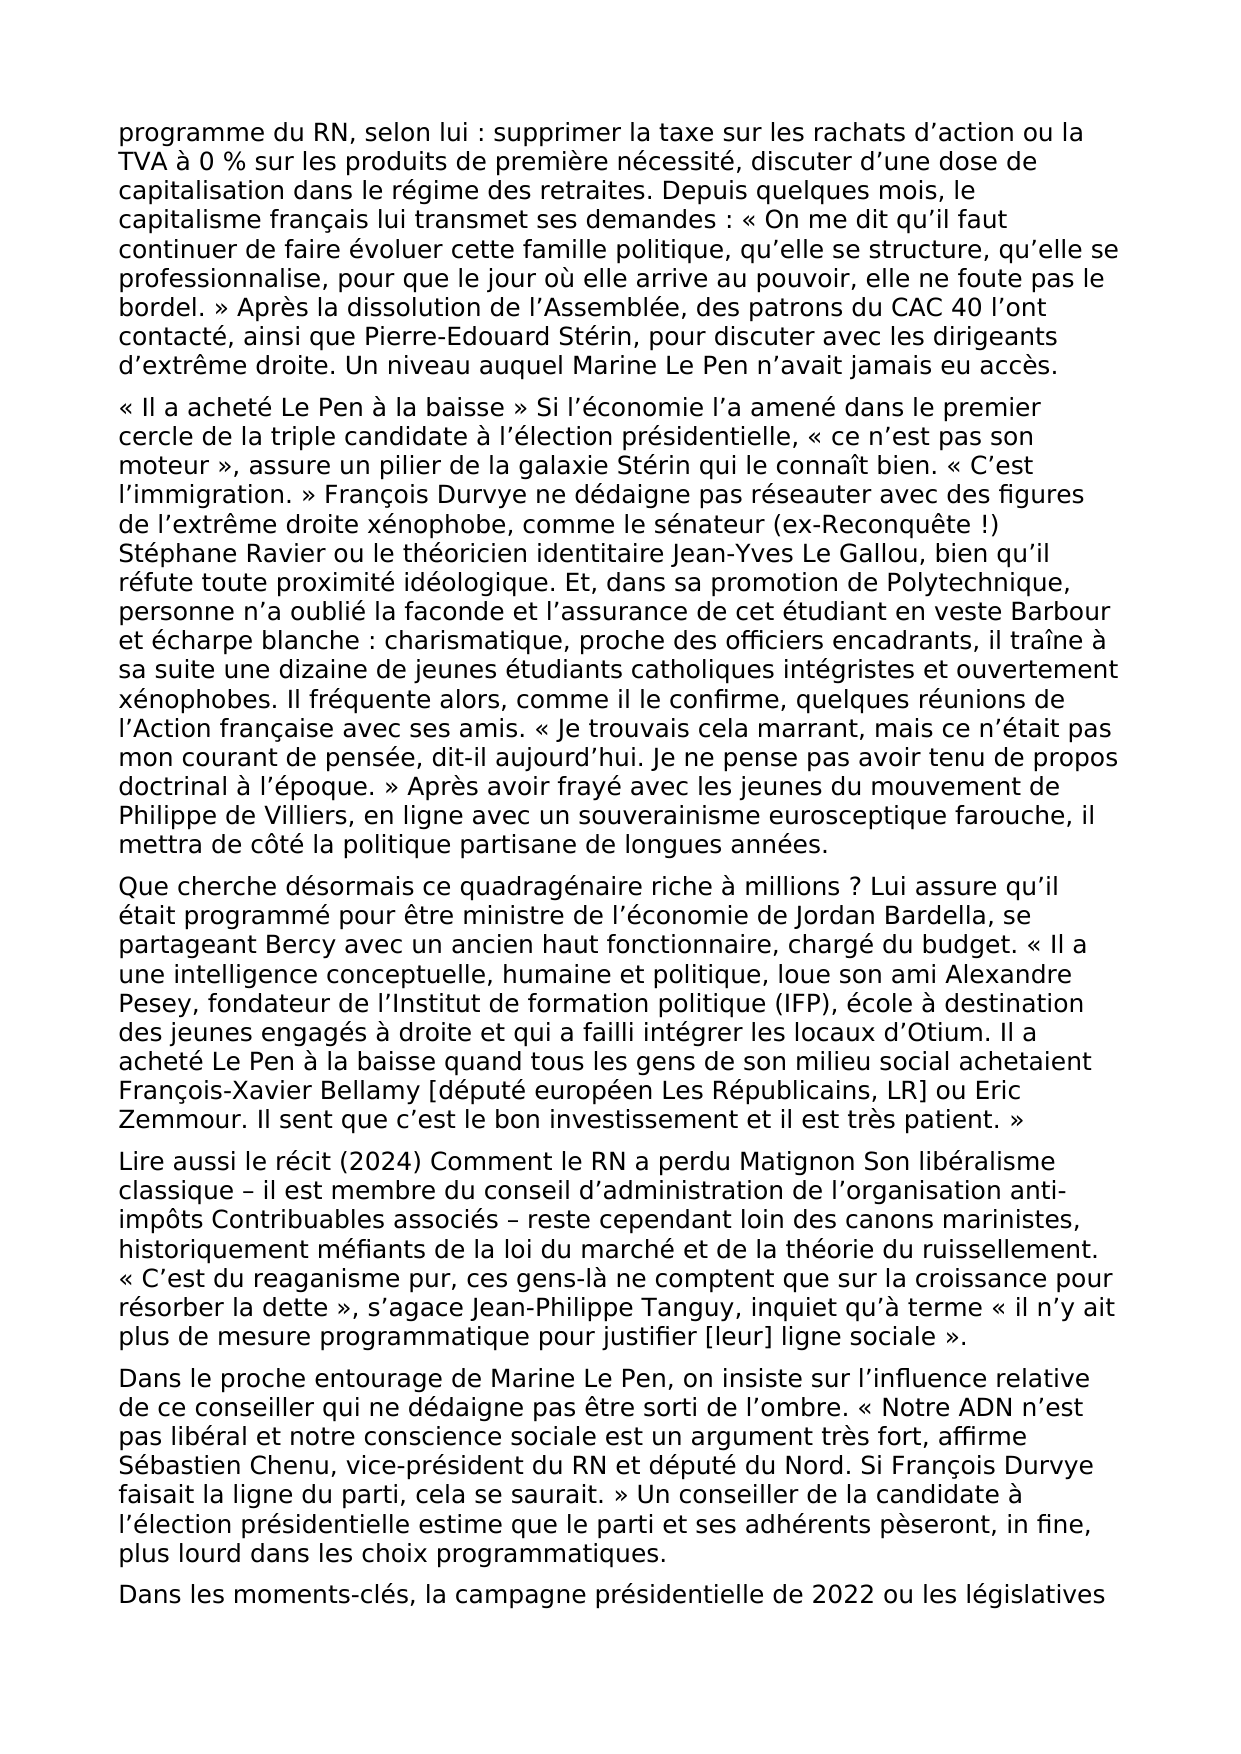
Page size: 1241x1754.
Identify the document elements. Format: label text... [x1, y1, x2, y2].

text Que cherche désormais ce quadragénaire riche à millions ? Lui assure qu’il était programmé pour être ministre de l’économie de Jordan Bardella, se partageant Bercy avec un ancien haut fonctionnaire, chargé du budget. « Il a une intelligence conceptuelle, humaine et politique, loue son ami Alexandre Pesey, fondateur de l’Institut de formation politique (IFP), école à destination des jeunes engagés à droite et qui a failli intégrer les locaux d’Otium. Il a acheté Le Pen à la baisse quand tous les gens de son milieu social achetaient François-Xavier Bellamy [député européen Les Républicains, LR] ou Eric Zemmour. Il sent que c’est le bon investissement et il est très patient. » [118, 872, 1122, 1135]
text Lire aussi le récit (2024) Comment le RN a perdu Matignon Son libéralisme classique – il est membre du conseil d’administration de l’organisation anti-impôts Contribuables associés – reste cependant loin des canons marinistes, historiquement méfiants de la loi du marché et de la théorie du ruissellement. « C’est du reaganisme pur, ces gens-là ne comptent que sur la croissance pour résorber la dette », s’agace Jean-Philippe Tanguy, inquiet qu’à terme « il n’y ait plus de mesure programmatique pour justifier [leur] ligne sociale ». [118, 1147, 1122, 1351]
text Dans les moments-clés, la campagne présidentielle de 2022 ou les législatives [118, 1581, 1122, 1610]
text « Il a acheté Le Pen à la baisse » Si l’économie l’a amené dans le premier cercle de la triple candidate à l’élection présidentielle, « ce n’est pas son moteur », assure un pilier de la galaxie Stérin qui le connaît bien. « C’est l’immigration. » François Durvye ne dédaigne pas réseauter avec des figures de l’extrême droite xénophobe, comme le sénateur (ex-Reconquête !) Stéphane Ravier ou le théoricien identitaire Jean-Yves Le Gallou, bien qu’il réfute toute proximité idéologique. Et, dans sa promotion de Polytechnique, personne n’a oublié la faconde et l’assurance de cet étudiant en veste Barbour et écharpe blanche : charismatique, proche des officiers encadrants, il traîne à sa suite une dizaine de jeunes étudiants catholiques intégristes et ouvertement xénophobes. Il fréquente alors, comme il le confirme, quelques réunions de l’Action française avec ses amis. « Je trouvais cela marrant, mais ce n’était pas mon courant de pensée, dit-il aujourd’hui. Je ne pense pas avoir tenu de propos doctrinal à l’époque. » Après avoir frayé avec les jeunes du mouvement de Philippe de Villiers, en ligne avec un souverainisme eurosceptique farouche, il mettra de côté la politique partisane de longues années. [118, 393, 1122, 860]
text programme du RN, selon lui : supprimer la taxe sur les rachats d’action ou la TVA à 0 % sur les produits de première nécessité, discuter d’une dose de capitalisation dans le régime des retraites. Depuis quelques mois, le capitalisme français lui transmet ses demandes : « On me dit qu’il faut continuer de faire évoluer cette famille politique, qu’elle se structure, qu’elle se professionnalise, pour que le jour où elle arrive au pouvoir, elle ne foute pas le bordel. » Après la dissolution de l’Assemblée, des patrons du CAC 40 l’ont contacté, ainsi que Pierre-Edouard Stérin, pour discuter avec les dirigeants d’extrême droite. Un niveau auquel Marine Le Pen n’avait jamais eu accès. [118, 118, 1122, 381]
text Dans le proche entourage de Marine Le Pen, on insiste sur l’influence relative de ce conseiller qui ne dédaigne pas être sorti de l’ombre. « Notre ADN n’est pas libéral et notre conscience sociale est un argument très fort, affirme Sébastien Chenu, vice-président du RN et député du Nord. Si François Durvye faisait la ligne du parti, cela se saurait. » Un conseiller de la candidate à l’élection présidentielle estime que le parti et ses adhérents pèseront, in fine, plus lourd dans les choix programmatiques. [118, 1364, 1122, 1568]
